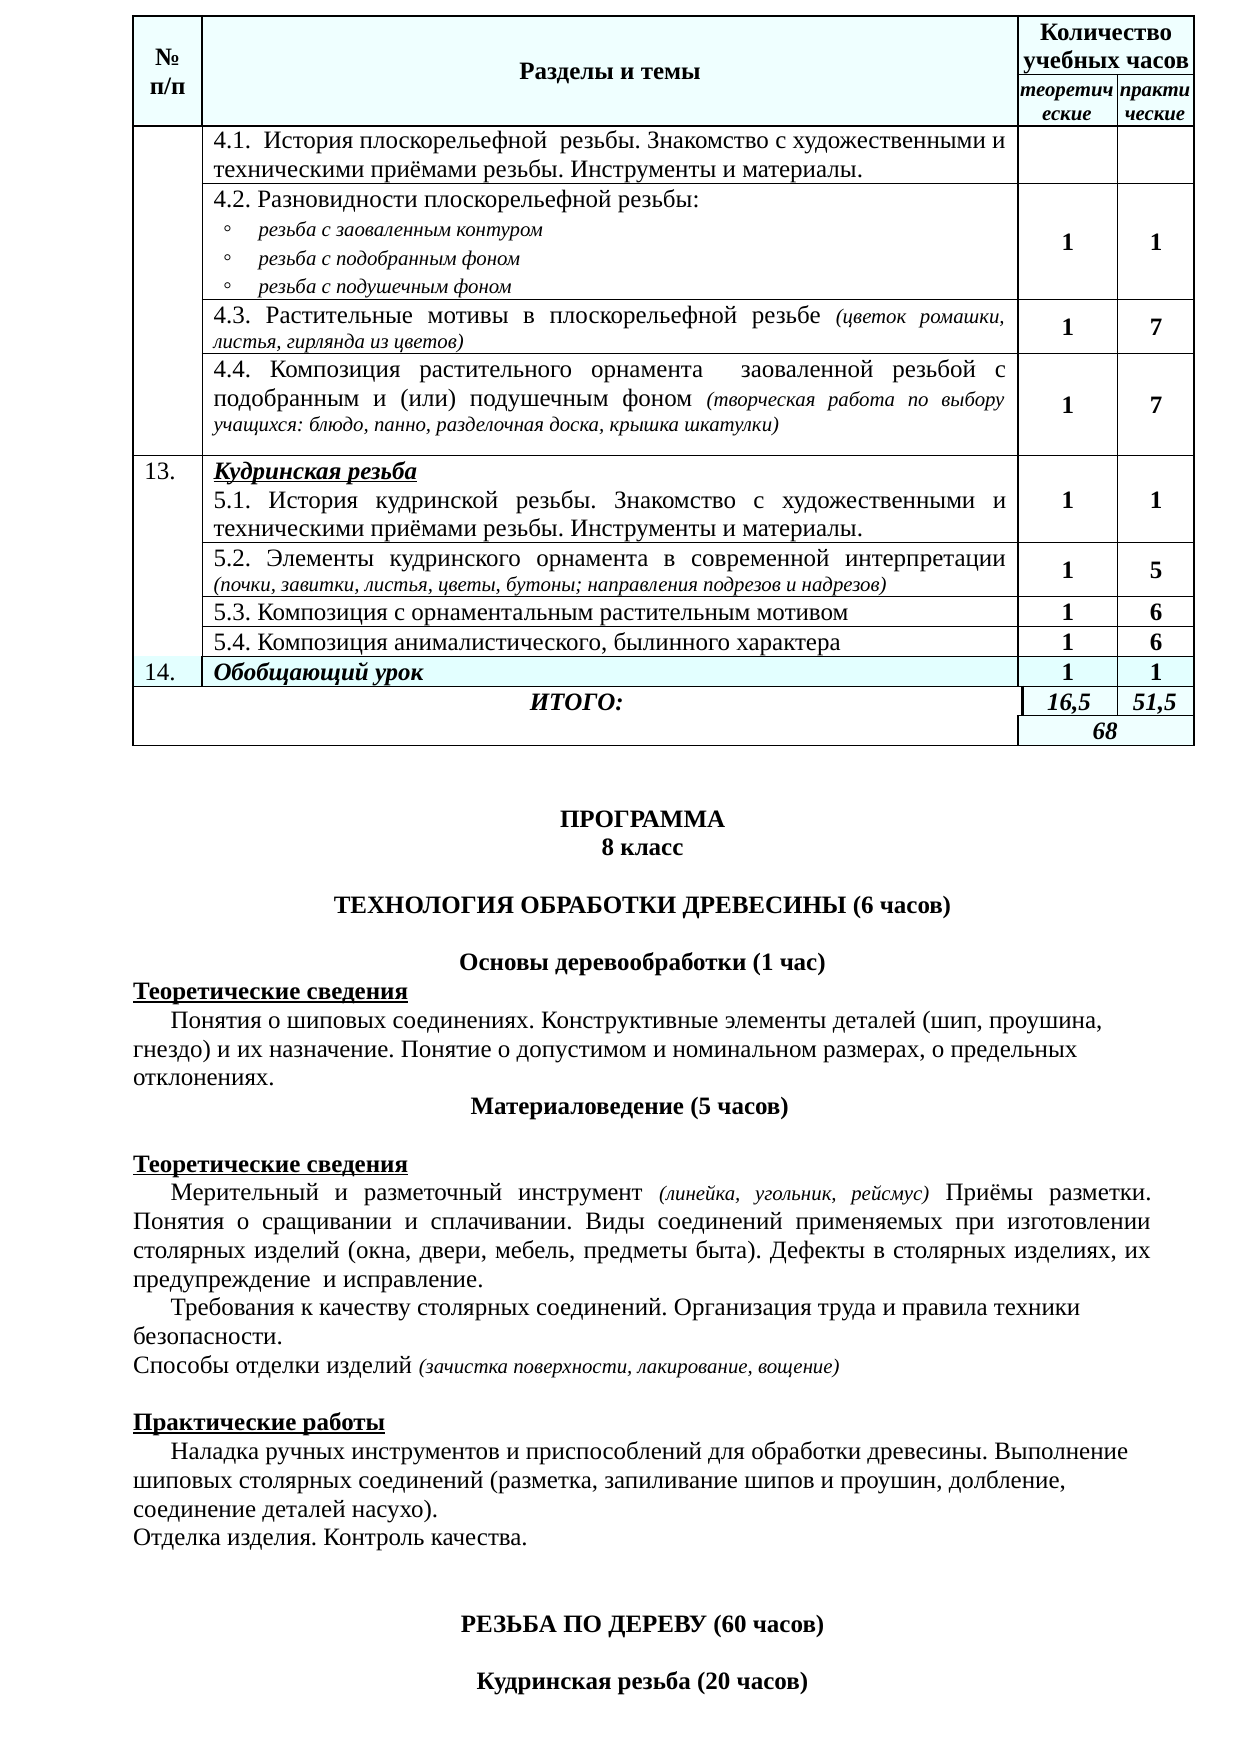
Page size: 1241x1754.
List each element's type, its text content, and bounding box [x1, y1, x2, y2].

text Отделка изделия. Контроль качества. [133, 1522, 1152, 1551]
table_cell 1 [1118, 657, 1193, 686]
text Практические работы [133, 1407, 1152, 1436]
table_cell 4.2. Разновидности плоскорельефной резьбы: резьба с заоваленным контуром резьба с подобранным фоном резьба с подушечным фоном [203, 184, 1017, 299]
table_header № п/п [134, 17, 201, 124]
table_cell 1 [1019, 543, 1117, 596]
table_cell [134, 456, 202, 656]
table_cell 5.4. Композиция анималистического, былинного характера [203, 627, 1017, 656]
text Мерительный и разметочный инструмент (линейка, угольник, рейсмус) Приёмы разметки. Понятия о сращивании и сплачивании. Виды соединений применяемых при изготовлении столярных изделий (окна, двери, мебель, предметы быта). Дефекты в столярных изделиях, их предупреждение и исправление. [133, 1177, 1152, 1292]
table_cell 1 [1019, 627, 1117, 656]
table_cell [134, 656, 201, 686]
table_cell 5.2. Элементы кудринского орнамента в современной интерпретации (почки, завитки, листья, цветы, бутоны; направления подрезов и надрезов) [203, 543, 1017, 596]
table_cell 5.3. Композиция с орнаментальным растительным мотивом [203, 597, 1017, 626]
table_cell 4.4. Композиция растительного орнамента заоваленной резьбой с подобранным и (или) подушечным фоном (творческая работа по выбору учащихся: блюдо, панно, разделочная доска, крышка шкатулки) [203, 354, 1017, 455]
text Материаловедение (5 часов) [133, 1091, 1152, 1120]
table_cell 68 [1019, 716, 1193, 745]
table_cell 7 [1118, 300, 1193, 353]
table_cell 1 [1019, 657, 1117, 686]
table_header Разделы и темы [203, 17, 1017, 124]
text ПРОГРАММА [133, 804, 1152, 832]
text РЕЗЬБА ПО ДЕРЕВУ (60 часов) [133, 1609, 1152, 1637]
table_cell [134, 715, 1017, 745]
table_cell 6 [1118, 627, 1193, 656]
table_cell ИТОГО: [134, 687, 1021, 715]
table_cell 1 [1118, 456, 1193, 542]
text Основы деревообработки (1 час) [133, 947, 1152, 976]
table_cell 1 [1019, 456, 1117, 542]
table_cell 1 [1118, 184, 1193, 299]
table_cell 5 [1118, 543, 1193, 596]
table_cell 1 [1019, 354, 1117, 455]
table_cell 7 [1118, 354, 1193, 455]
text 8 класс [133, 832, 1152, 861]
text Теоретические сведения [133, 1149, 1152, 1177]
text Теоретические сведения [133, 976, 1152, 1005]
table_cell 1 [1019, 597, 1117, 626]
text Требования к качеству столярных соединений. Организация труда и правила техники безопасности. [133, 1292, 1152, 1350]
table_cell Обобщающий урок [203, 657, 1017, 686]
table_cell 16,5 [1024, 687, 1117, 715]
table_cell теоретические [1019, 75, 1117, 124]
table_cell [1118, 127, 1193, 183]
text Наладка ручных инструментов и приспособлений для обработки древесины. Выполнение шиповых столярных соединений (разметка, запиливание шипов и проушин, долбление, соединение деталей насухо). [133, 1436, 1152, 1522]
table_cell практические [1118, 75, 1193, 124]
text ТЕХНОЛОГИЯ ОБРАБОТКИ ДРЕВЕСИНЫ (6 часов) [133, 890, 1152, 919]
table_cell 51,5 [1118, 687, 1193, 715]
table_cell 4.1. История плоскорельефной резьбы. Знакомство с художественными и техническими приёмами резьбы. Инструменты и материалы. [203, 127, 1017, 183]
table_cell [1019, 127, 1117, 183]
text Понятия о шиповых соединениях. Конструктивные элементы деталей (шип, проушина, гнездо) и их назначение. Понятие о допустимом и номинальном размерах, о предельных отклонениях. [133, 1005, 1152, 1091]
table_cell 1 [1019, 300, 1117, 353]
table_cell 4.3. Растительные мотивы в плоскорельефной резьбе (цветок ромашки, листья, гирлянда из цветов) [203, 300, 1017, 353]
text Способы отделки изделий (зачистка поверхности, лакирование, вощение) [133, 1350, 1152, 1379]
text Кудринская резьба (20 часов) [133, 1666, 1152, 1695]
table_cell [134, 127, 202, 455]
table_cell Кудринская резьба 5.1. История кудринской резьбы. Знакомство с художественными и техническими приёмами резьбы. Инструменты и материалы. [203, 456, 1017, 542]
table_cell 1 [1019, 184, 1117, 299]
table_header Количество учебных часов [1019, 17, 1193, 74]
table_cell 6 [1118, 597, 1193, 626]
